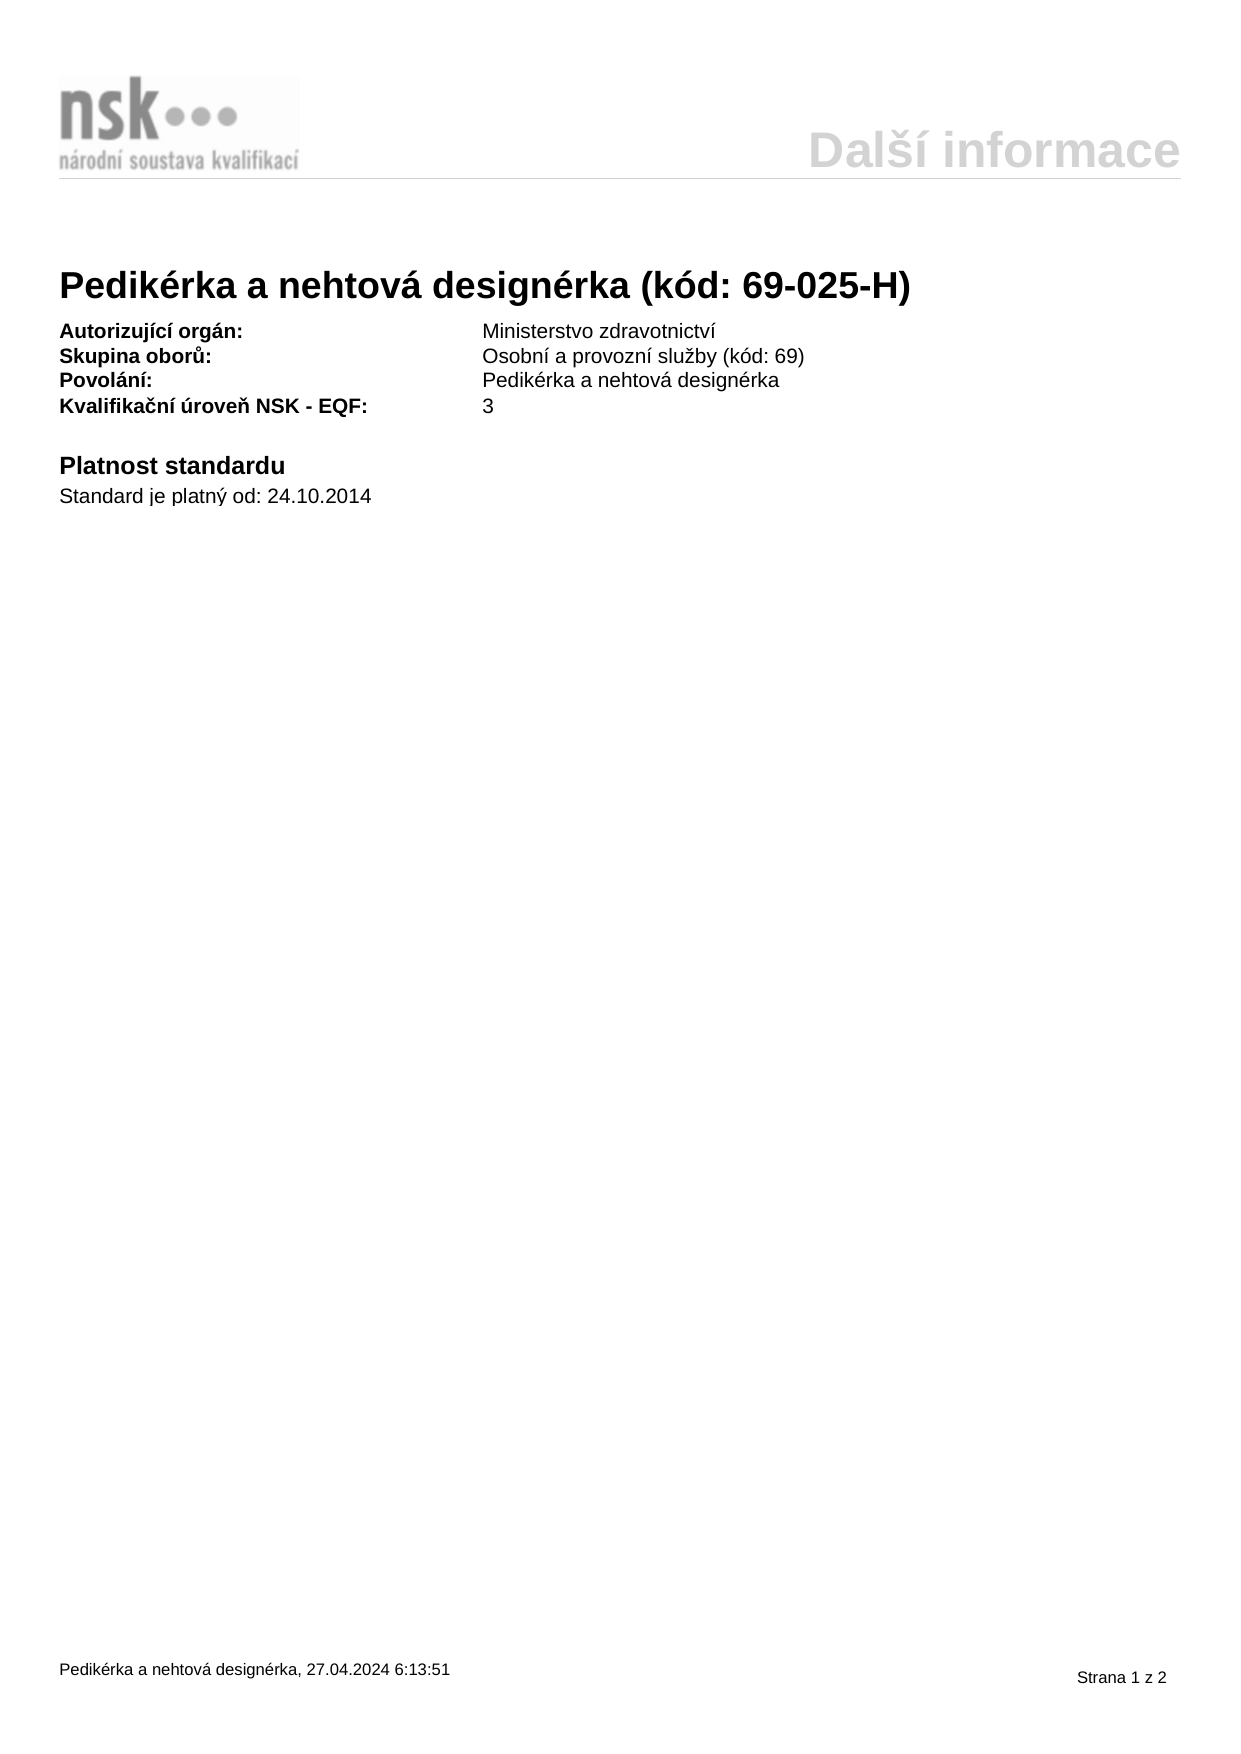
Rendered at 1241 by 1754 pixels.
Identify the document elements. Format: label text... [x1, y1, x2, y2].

table_cell Platnost standardu [59, 448, 1181, 483]
table_cell [119, 506, 482, 806]
table_cell [482, 172, 619, 178]
table_cell [619, 307, 627, 319]
table_cell Pedikérka a nehtová designérka [482, 368, 1181, 393]
table_cell [627, 806, 861, 1106]
table_cell [1167, 418, 1181, 447]
table_cell [119, 307, 482, 319]
table_cell [619, 172, 627, 178]
table_cell [59, 307, 119, 319]
table_cell [119, 1384, 482, 1659]
table_cell [1167, 1660, 1181, 1696]
table_cell [59, 179, 1181, 196]
table_cell [1167, 196, 1181, 224]
table_cell Povolání: [59, 368, 482, 392]
table_cell 3 [482, 394, 1181, 417]
table_cell Kvalifikační úroveň NSK - EQF: [59, 394, 482, 417]
table_cell [619, 806, 627, 1106]
table_cell [861, 1384, 1167, 1659]
table_cell [59, 806, 119, 1106]
table_cell Strana 1 z 2 [861, 1660, 1167, 1696]
table_cell [1167, 307, 1181, 319]
table_cell [482, 1384, 619, 1659]
table_cell [619, 1384, 627, 1659]
table_cell [482, 506, 619, 806]
table_cell [482, 307, 619, 319]
table_cell [119, 418, 482, 447]
table_cell [619, 418, 627, 447]
table_cell Osobní a provozní služby (kód: 69) [482, 344, 1181, 368]
table_cell Ministerstvo zdravotnictví [482, 319, 1181, 344]
table_cell [482, 1106, 619, 1383]
table_cell [627, 307, 861, 319]
table_cell [59, 418, 119, 447]
table_cell [861, 1106, 1167, 1383]
table_cell [119, 196, 482, 224]
table_cell [627, 506, 861, 806]
table_cell [59, 196, 119, 224]
table_cell [861, 307, 1167, 319]
table_cell [59, 1384, 119, 1659]
table_cell [619, 506, 627, 806]
table_cell [119, 1106, 482, 1383]
table_cell [861, 196, 1167, 224]
table_cell [482, 418, 619, 447]
table_cell [59, 172, 119, 178]
table_cell [119, 172, 482, 178]
table_cell Skupina oborů: [59, 344, 482, 368]
table_header Další informace [627, 59, 1181, 178]
table_header [620, 59, 627, 172]
table_cell [619, 1106, 627, 1383]
table_cell [1167, 1384, 1181, 1659]
picture [58, 59, 620, 172]
table_cell [59, 1106, 119, 1383]
table_cell [59, 506, 119, 806]
table_cell Pedikérka a nehtová designérka, 27.04.2024 6:13:51 [59, 1660, 861, 1696]
table_cell [1167, 506, 1181, 806]
table_cell [861, 806, 1167, 1106]
table_cell [861, 418, 1167, 447]
table_cell [1167, 806, 1181, 1106]
table_cell [1167, 1106, 1181, 1383]
table_cell [627, 1384, 861, 1659]
table_cell [861, 506, 1167, 806]
table_cell Autorizující orgán: [59, 319, 482, 343]
table_cell [627, 418, 861, 447]
table_cell [119, 806, 482, 1106]
table_cell Standard je platný od: 24.10.2014 [59, 484, 1181, 506]
table_cell [627, 196, 861, 224]
table_cell [482, 196, 619, 224]
table_cell [619, 196, 627, 224]
table_cell Pedikérka a nehtová designérka (kód: 69-025-H) [59, 224, 1181, 307]
table_cell [482, 806, 619, 1106]
table_cell [627, 1106, 861, 1383]
